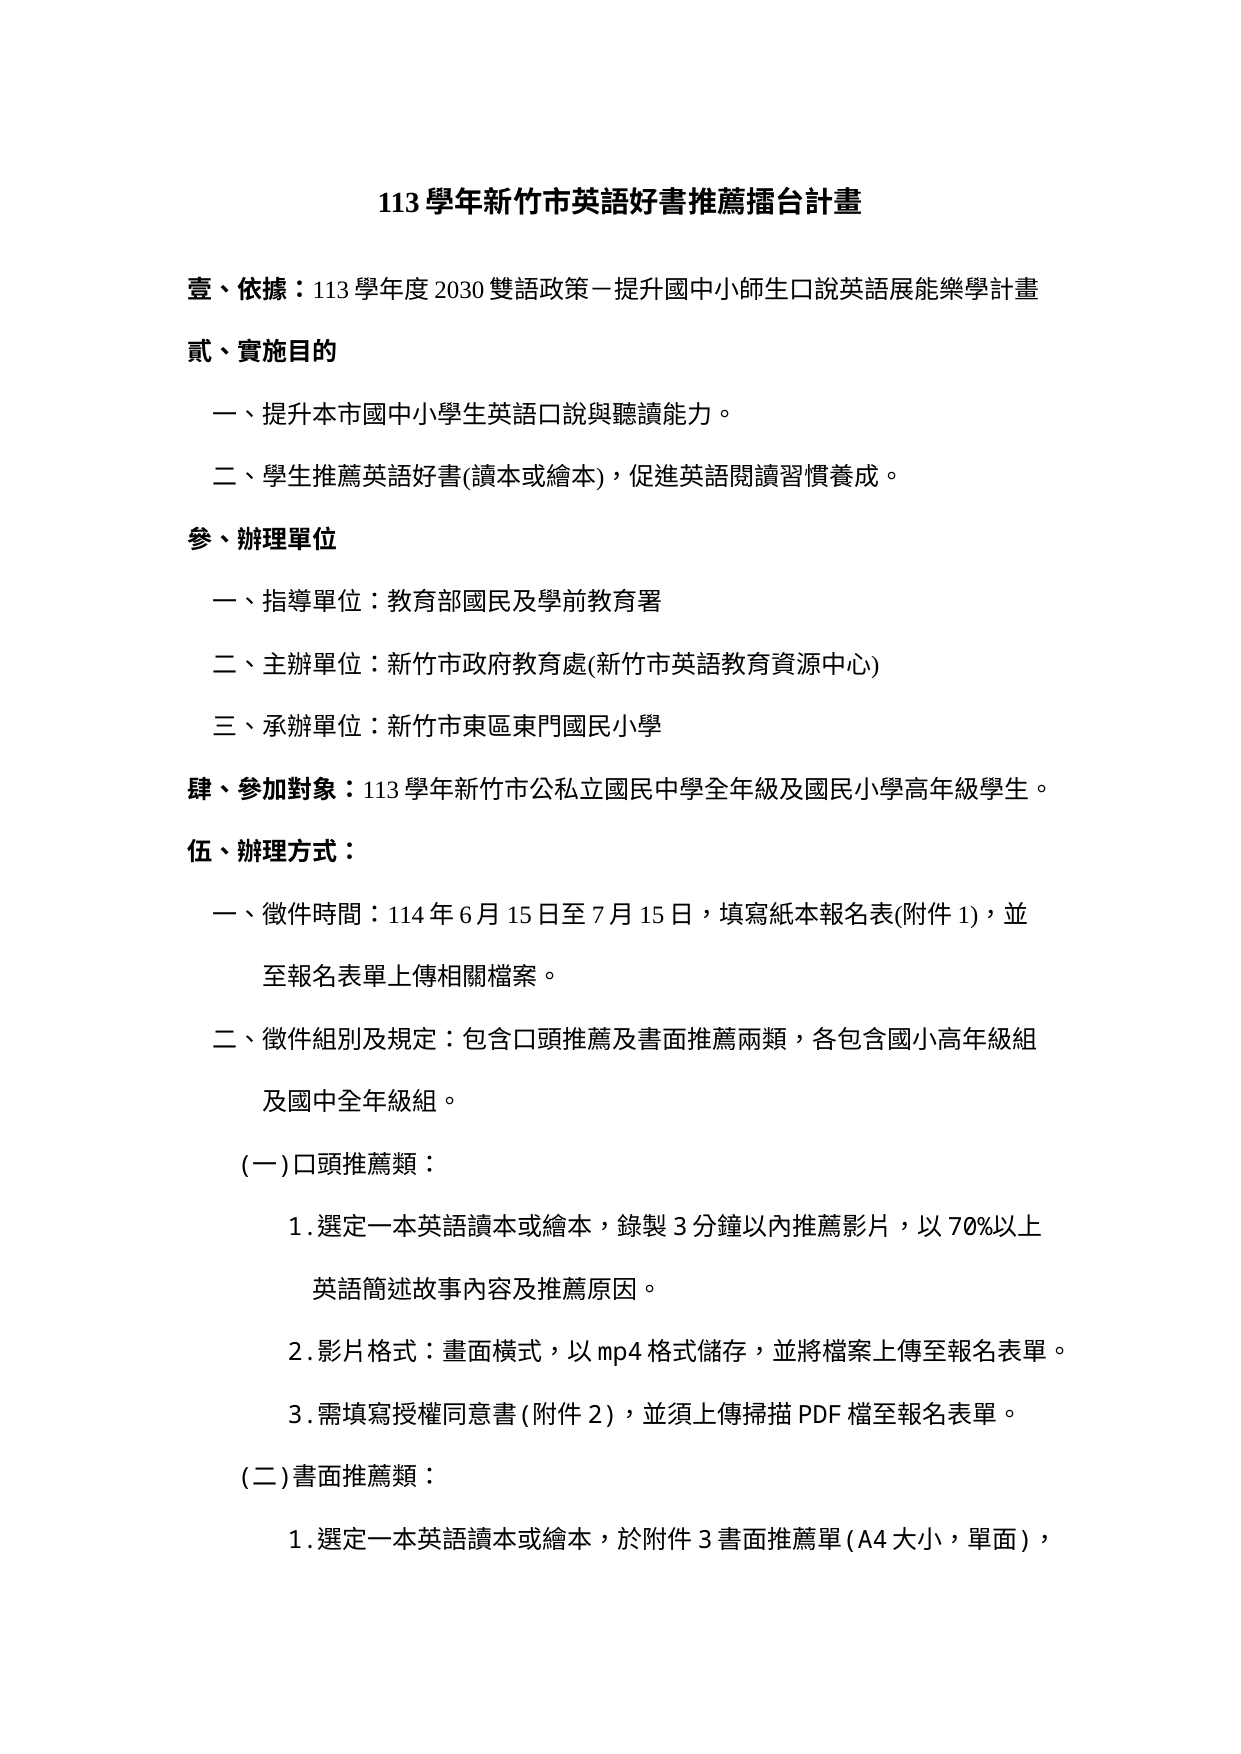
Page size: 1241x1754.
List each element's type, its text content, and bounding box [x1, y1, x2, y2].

text 二、主辦單位：新竹市政府教育處(新竹市英語教育資源中心) [212, 621, 1053, 683]
text 1.選定一本英語讀本或繪本，於附件3書面推薦單(A4大小，單面)，填寫簡介故事內容(可中英文併陳)，並畫出書中印象深刻的一幕，以所學過的英文句子寫出推薦原因(國小至少50字，國中至少100字)。 [287, 1496, 1053, 1558]
text 2.影片格式：畫面橫式，以mp4格式儲存，並將檔案上傳至報名表單。 [287, 1308, 1053, 1371]
text 一、指導單位：教育部國民及學前教育署 [212, 558, 1053, 621]
text 113學年新竹市英語好書推薦擂台計畫 [187, 158, 1053, 221]
text 1.選定一本英語讀本或繪本，錄製3分鐘以內推薦影片，以70%以上英語簡述故事內容及推薦原因。 [287, 1183, 1053, 1308]
text 壹、依據：113學年度2030雙語政策－提升國中小師生口說英語展能樂學計畫 [187, 246, 1053, 308]
text (二)書面推薦類： [237, 1433, 1053, 1496]
text 伍、辦理方式： [187, 808, 1053, 871]
text 三、承辦單位：新竹市東區東門國民小學 [212, 683, 1053, 746]
text 3.需填寫授權同意書(附件2)，並須上傳掃描PDF檔至報名表單。 [287, 1371, 1053, 1433]
text 二、學生推薦英語好書(讀本或繪本)，促進英語閱讀習慣養成。 [212, 433, 1053, 496]
text 參、辦理單位 [187, 496, 1053, 558]
text 貳、實施目的 [187, 308, 1053, 371]
text (一)口頭推薦類： [237, 1121, 1053, 1183]
text 一、徵件時間：114年6月15日至7月15日，填寫紙本報名表(附件1)，並至報名表單上傳相關檔案。 [212, 871, 1053, 996]
text 肆、參加對象：113學年新竹市公私立國民中學全年級及國民小學高年級學生。 [187, 746, 1053, 808]
text 一、提升本市國中小學生英語口說與聽讀能力。 [212, 371, 1053, 433]
text 二、徵件組別及規定：包含口頭推薦及書面推薦兩類，各包含國小高年級組及國中全年級組。 [212, 996, 1053, 1121]
